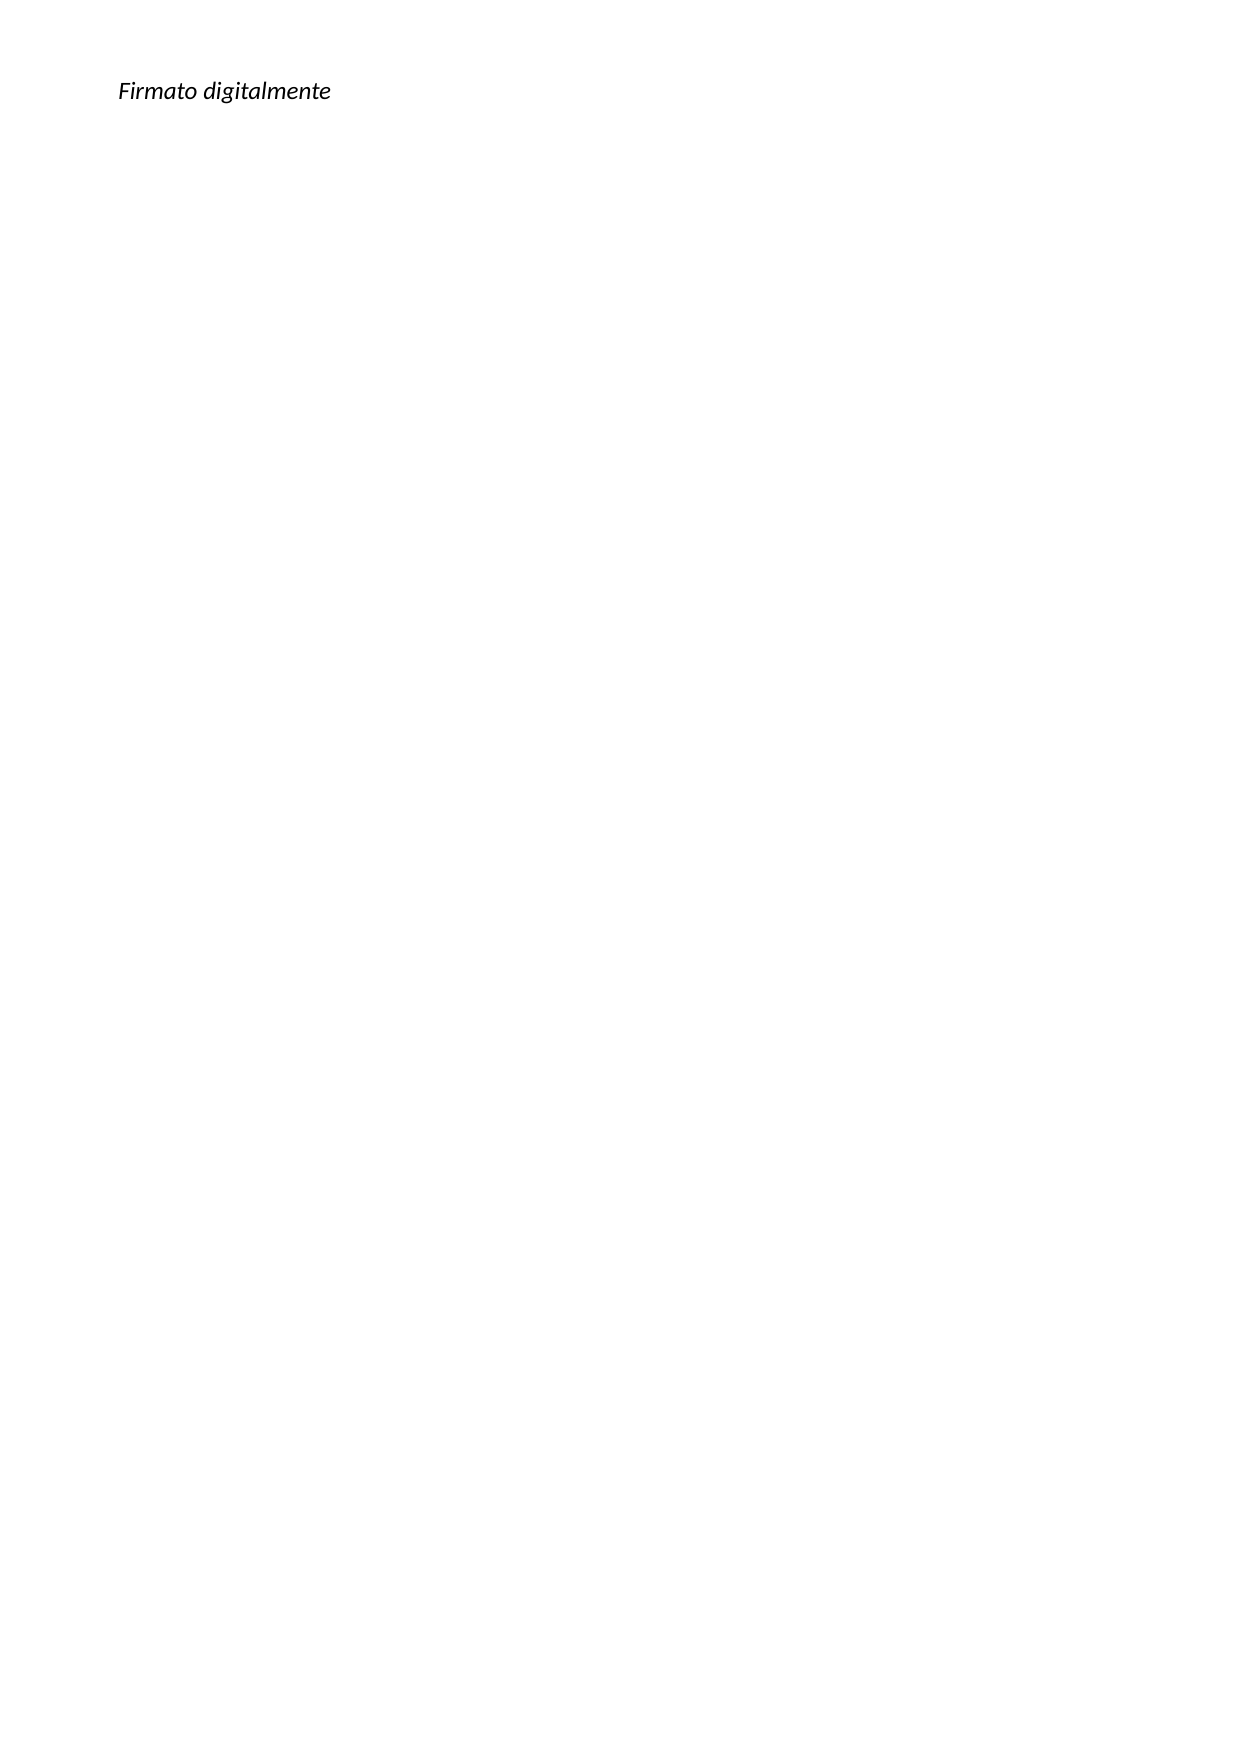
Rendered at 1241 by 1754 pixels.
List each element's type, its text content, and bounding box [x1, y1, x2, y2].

text Firmato digitalmente [118, 75, 1122, 106]
